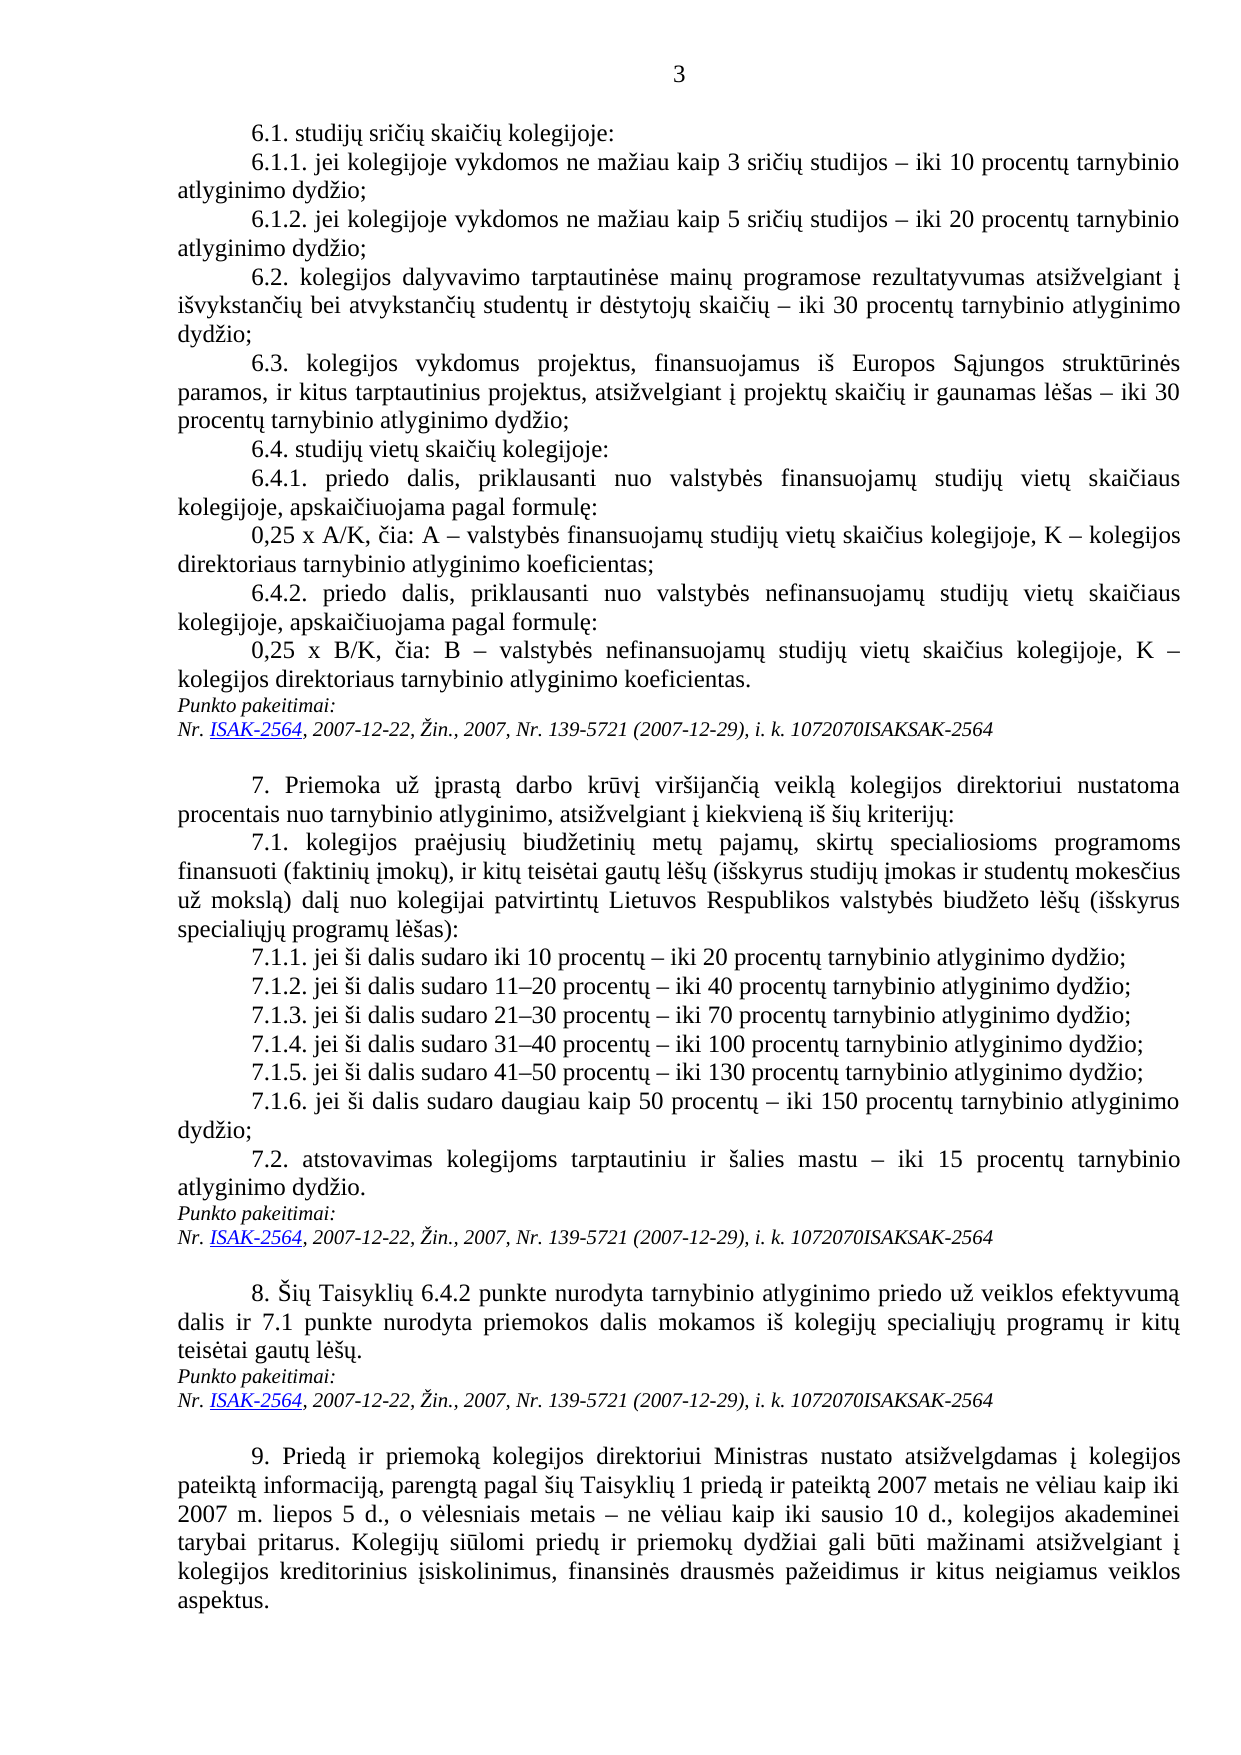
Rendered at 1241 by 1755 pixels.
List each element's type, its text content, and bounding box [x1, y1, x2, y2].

text 0,25 x B/K, čia: B – valstybės nefinansuojamų studijų vietų skaičius kolegijoje, K – kolegijos direktoriaus tarnybinio atlyginimo koeficientas. [177, 636, 1181, 693]
text 6.1.2. jei kolegijoje vykdomos ne mažiau kaip 5 sričių studijos – iki 20 procentų tarnybinio atlyginimo dydžio; [177, 204, 1181, 262]
text Punkto pakeitimai: [177, 1364, 1181, 1388]
text Nr. ISAK-2564, 2007-12-22, Žin., 2007, Nr. 139-5721 (2007-12-29), i. k. 1072070ISAKSAK-2564 [177, 717, 1181, 741]
text 7.1.4. jei ši dalis sudaro 31–40 procentų – iki 100 procentų tarnybinio atlyginimo dydžio; [177, 1029, 1181, 1057]
text 9. Priedą ir priemoką kolegijos direktoriui Ministras nustato atsižvelgdamas į kolegijos pateiktą informaciją, parengtą pagal šių Taisyklių 1 priedą ir pateiktą 2007 metais ne vėliau kaip iki 2007 m. liepos 5 d., o vėlesniais metais – ne vėliau kaip iki sausio 10 d., kolegijos akademinei tarybai pritarus. Kolegijų siūlomi priedų ir priemokų dydžiai gali būti mažinami atsižvelgiant į kolegijos kreditorinius įsiskolinimus, finansinės drausmės pažeidimus ir kitus neigiamus veiklos aspektus. [177, 1441, 1181, 1614]
text 7.1.1. jei ši dalis sudaro iki 10 procentų – iki 20 procentų tarnybinio atlyginimo dydžio; [177, 942, 1181, 971]
text 6.2. kolegijos dalyvavimo tarptautinėse mainų programose rezultatyvumas atsižvelgiant į išvykstančių bei atvykstančių studentų ir dėstytojų skaičių – iki 30 procentų tarnybinio atlyginimo dydžio; [177, 262, 1181, 348]
text Punkto pakeitimai: [177, 1201, 1181, 1225]
text 0,25 x A/K, čia: A – valstybės finansuojamų studijų vietų skaičius kolegijoje, K – kolegijos direktoriaus tarnybinio atlyginimo koeficientas; [177, 521, 1181, 578]
text 7.1.6. jei ši dalis sudaro daugiau kaip 50 procentų – iki 150 procentų tarnybinio atlyginimo dydžio; [177, 1086, 1181, 1144]
text 6.3. kolegijos vykdomus projektus, finansuojamus iš Europos Sąjungos struktūrinės paramos, ir kitus tarptautinius projektus, atsižvelgiant į projektų skaičių ir gaunamas lėšas – iki 30 procentų tarnybinio atlyginimo dydžio; [177, 348, 1181, 434]
text 6.4.1. priedo dalis, priklausanti nuo valstybės finansuojamų studijų vietų skaičiaus kolegijoje, apskaičiuojama pagal formulę: [177, 463, 1181, 521]
text 7. Priemoka už įprastą darbo krūvį viršijančią veiklą kolegijos direktoriui nustatoma procentais nuo tarnybinio atlyginimo, atsižvelgiant į kiekvieną iš šių kriterijų: [177, 770, 1181, 827]
text Punkto pakeitimai: [177, 693, 1181, 717]
text 6.4. studijų vietų skaičių kolegijoje: [177, 434, 1181, 463]
text 7.1.3. jei ši dalis sudaro 21–30 procentų – iki 70 procentų tarnybinio atlyginimo dydžio; [177, 1000, 1181, 1029]
text 6.4.2. priedo dalis, priklausanti nuo valstybės nefinansuojamų studijų vietų skaičiaus kolegijoje, apskaičiuojama pagal formulę: [177, 578, 1181, 636]
text 8. Šių Taisyklių 6.4.2 punkte nurodyta tarnybinio atlyginimo priedo už veiklos efektyvumą dalis ir 7.1 punkte nurodyta priemokos dalis mokamos iš kolegijų specialiųjų programų ir kitų teisėtai gautų lėšų. [177, 1278, 1181, 1364]
text Nr. ISAK-2564, 2007-12-22, Žin., 2007, Nr. 139-5721 (2007-12-29), i. k. 1072070ISAKSAK-2564 [177, 1388, 1181, 1412]
text 6.1. studijų sričių skaičių kolegijoje: [177, 118, 1181, 147]
text 7.1.2. jei ši dalis sudaro 11–20 procentų – iki 40 procentų tarnybinio atlyginimo dydžio; [177, 971, 1181, 1000]
text 6.1.1. jei kolegijoje vykdomos ne mažiau kaip 3 sričių studijos – iki 10 procentų tarnybinio atlyginimo dydžio; [177, 147, 1181, 204]
text 7.1.5. jei ši dalis sudaro 41–50 procentų – iki 130 procentų tarnybinio atlyginimo dydžio; [177, 1057, 1181, 1086]
text 7.2. atstovavimas kolegijoms tarptautiniu ir šalies mastu – iki 15 procentų tarnybinio atlyginimo dydžio. [177, 1144, 1181, 1201]
text Nr. ISAK-2564, 2007-12-22, Žin., 2007, Nr. 139-5721 (2007-12-29), i. k. 1072070ISAKSAK-2564 [177, 1225, 1181, 1249]
text 7.1. kolegijos praėjusių biudžetinių metų pajamų, skirtų specialiosioms programoms finansuoti (faktinių įmokų), ir kitų teisėtai gautų lėšų (išskyrus studijų įmokas ir studentų mokesčius už mokslą) dalį nuo kolegijai patvirtintų Lietuvos Respublikos valstybės biudžeto lėšų (išskyrus specialiųjų programų lėšas): [177, 827, 1181, 942]
